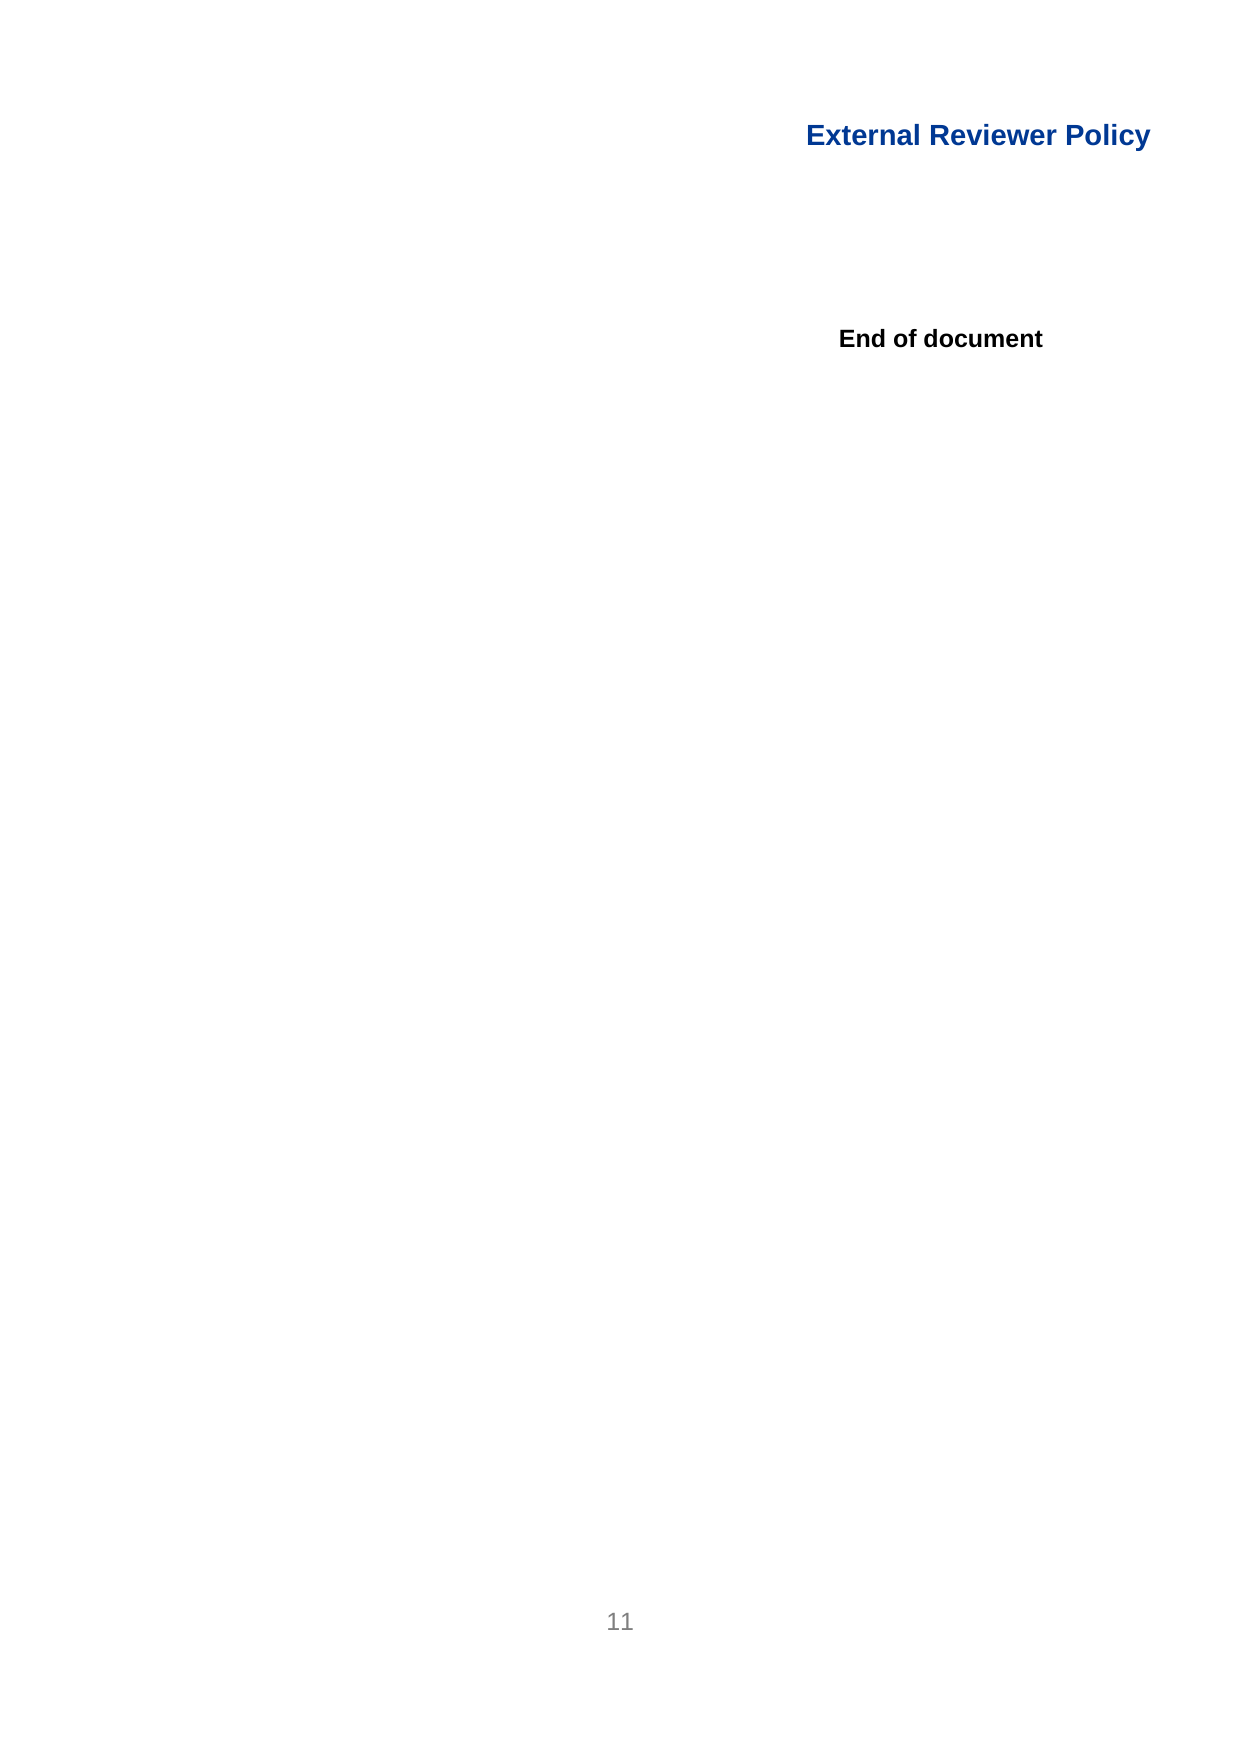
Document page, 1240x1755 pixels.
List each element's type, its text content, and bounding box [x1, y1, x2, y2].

text End of document [764, 324, 1151, 353]
